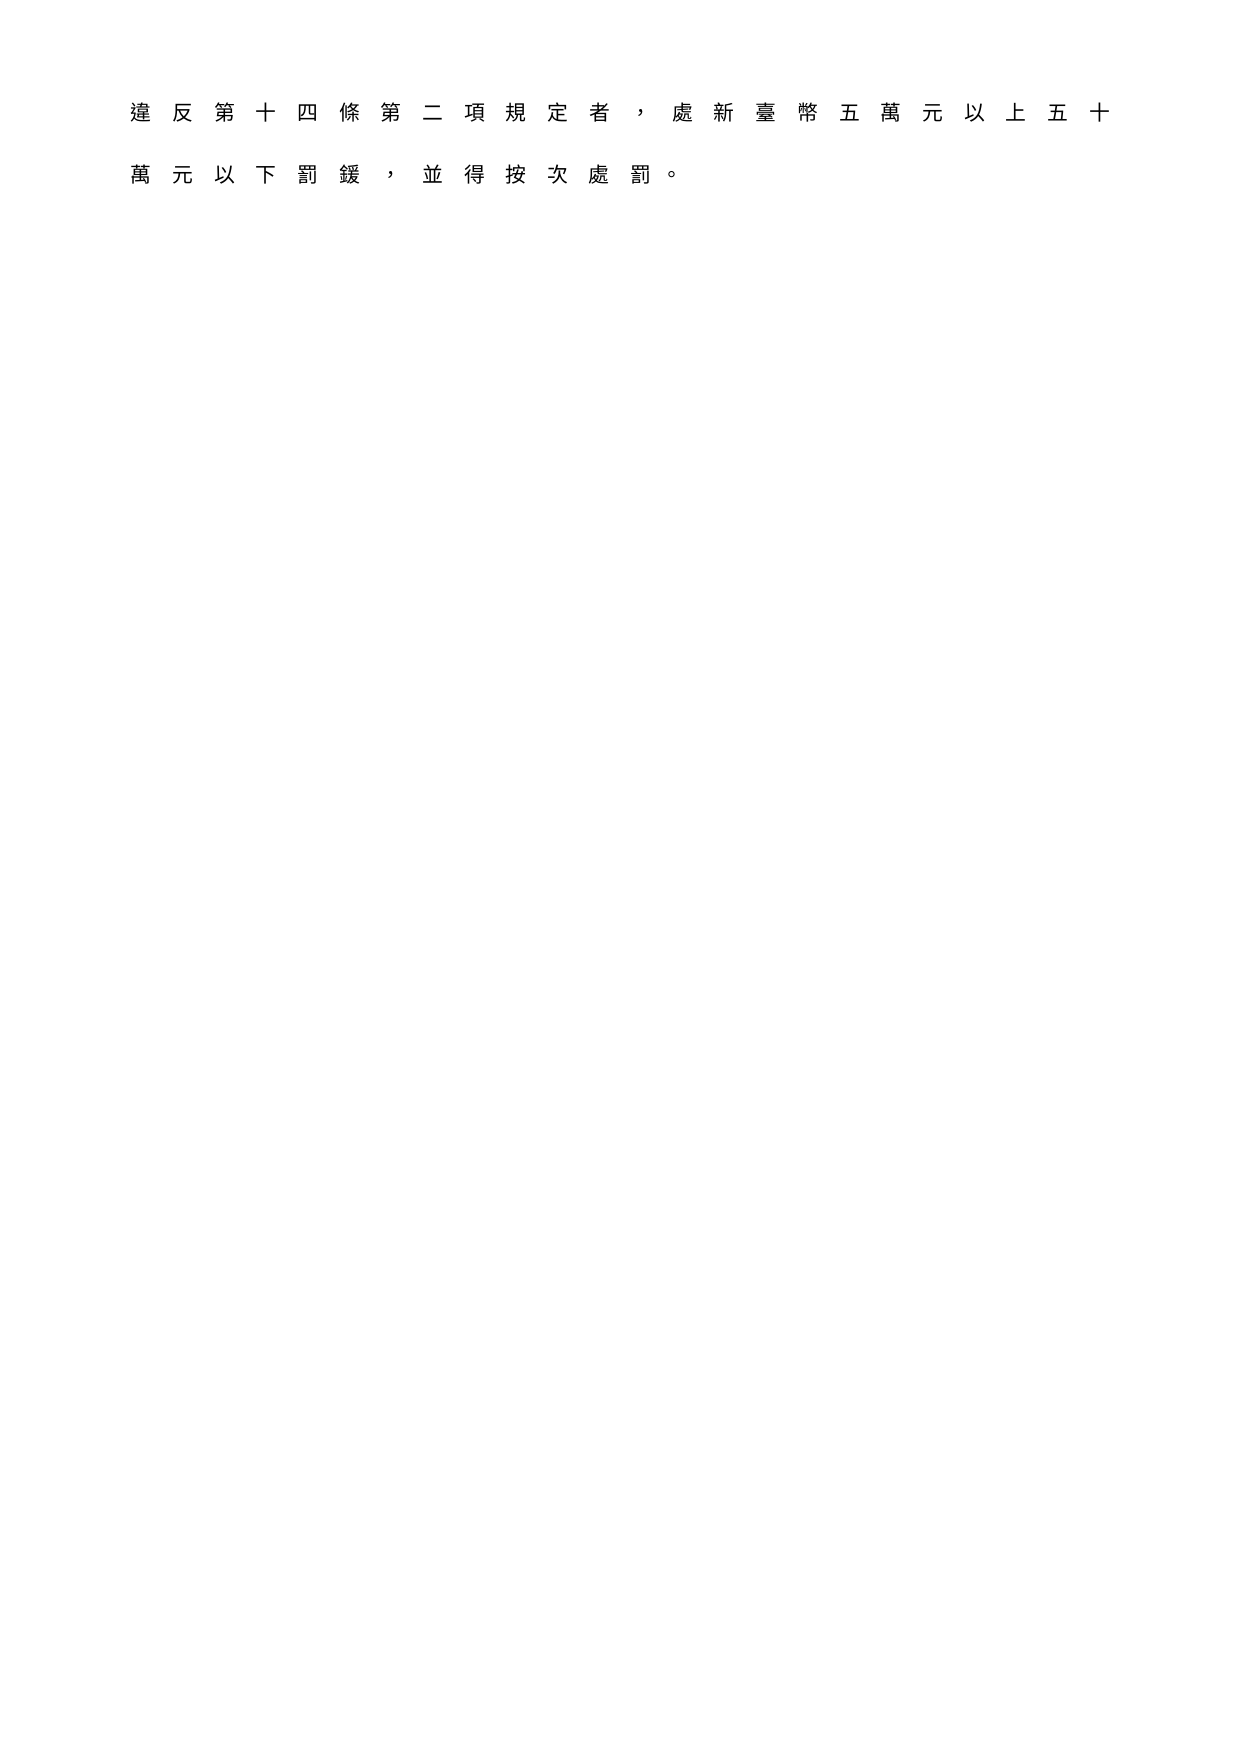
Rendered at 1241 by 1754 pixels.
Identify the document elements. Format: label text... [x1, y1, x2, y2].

text 違反第十四條第二項規定者，處新臺幣五萬元以上五十萬元以下罰鍰，並得按次處罰。 [120, 69, 1120, 194]
